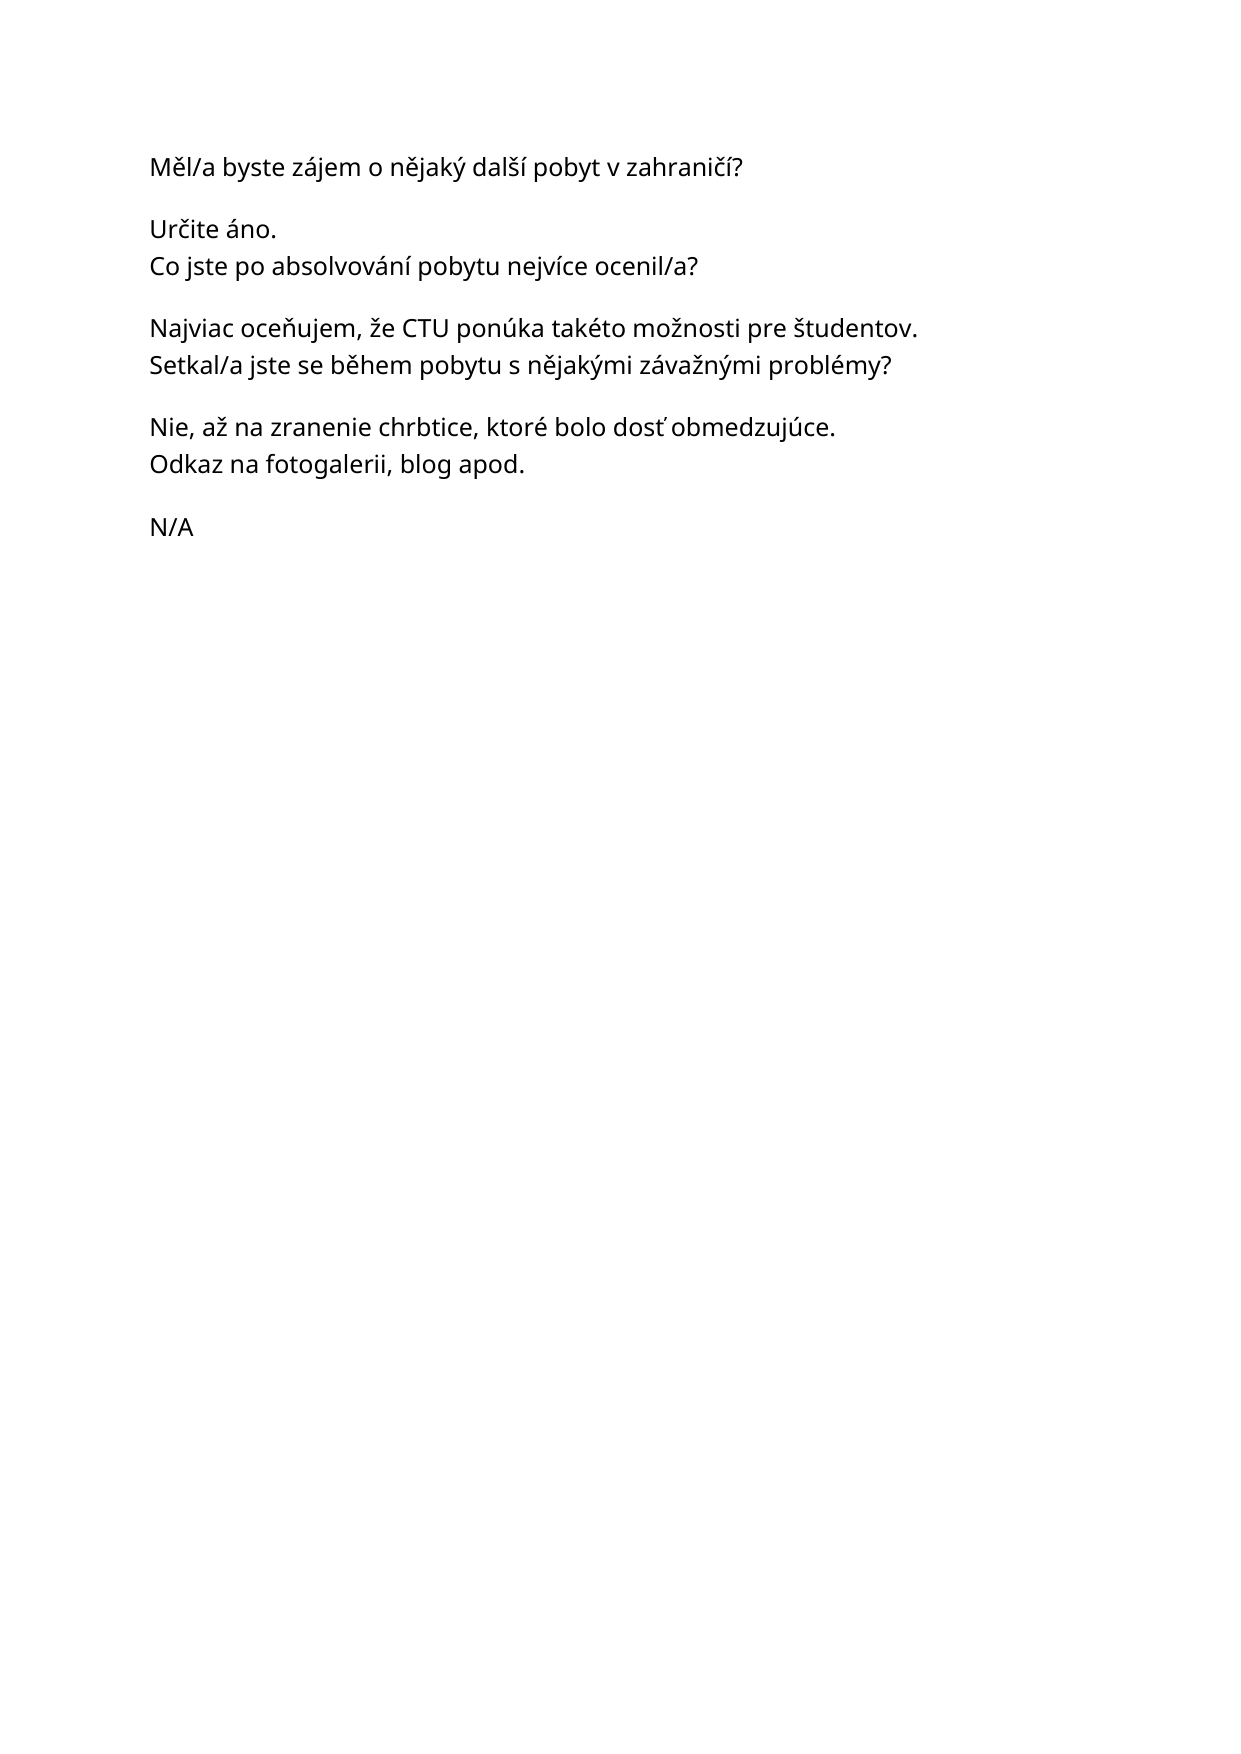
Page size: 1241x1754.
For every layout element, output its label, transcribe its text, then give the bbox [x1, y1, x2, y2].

table_cell Setkal/a jste se během pobytu s nějakými závažnými problémy? Nie, až na zranenie chrbtice, ktoré bolo dosť obmedzujúce. [148, 346, 1093, 445]
table_cell Odkaz na fotogalerii, blog apod. N/A [148, 446, 1093, 545]
table_cell Co jste po absolvování pobytu nejvíce ocenil/a? Najviac oceňujem, že CTU ponúka takéto možnosti pre študentov. [148, 247, 1093, 346]
table_cell Měl/a byste zájem o nějaký další pobyt v zahraničí? Určite áno. [148, 148, 1093, 247]
